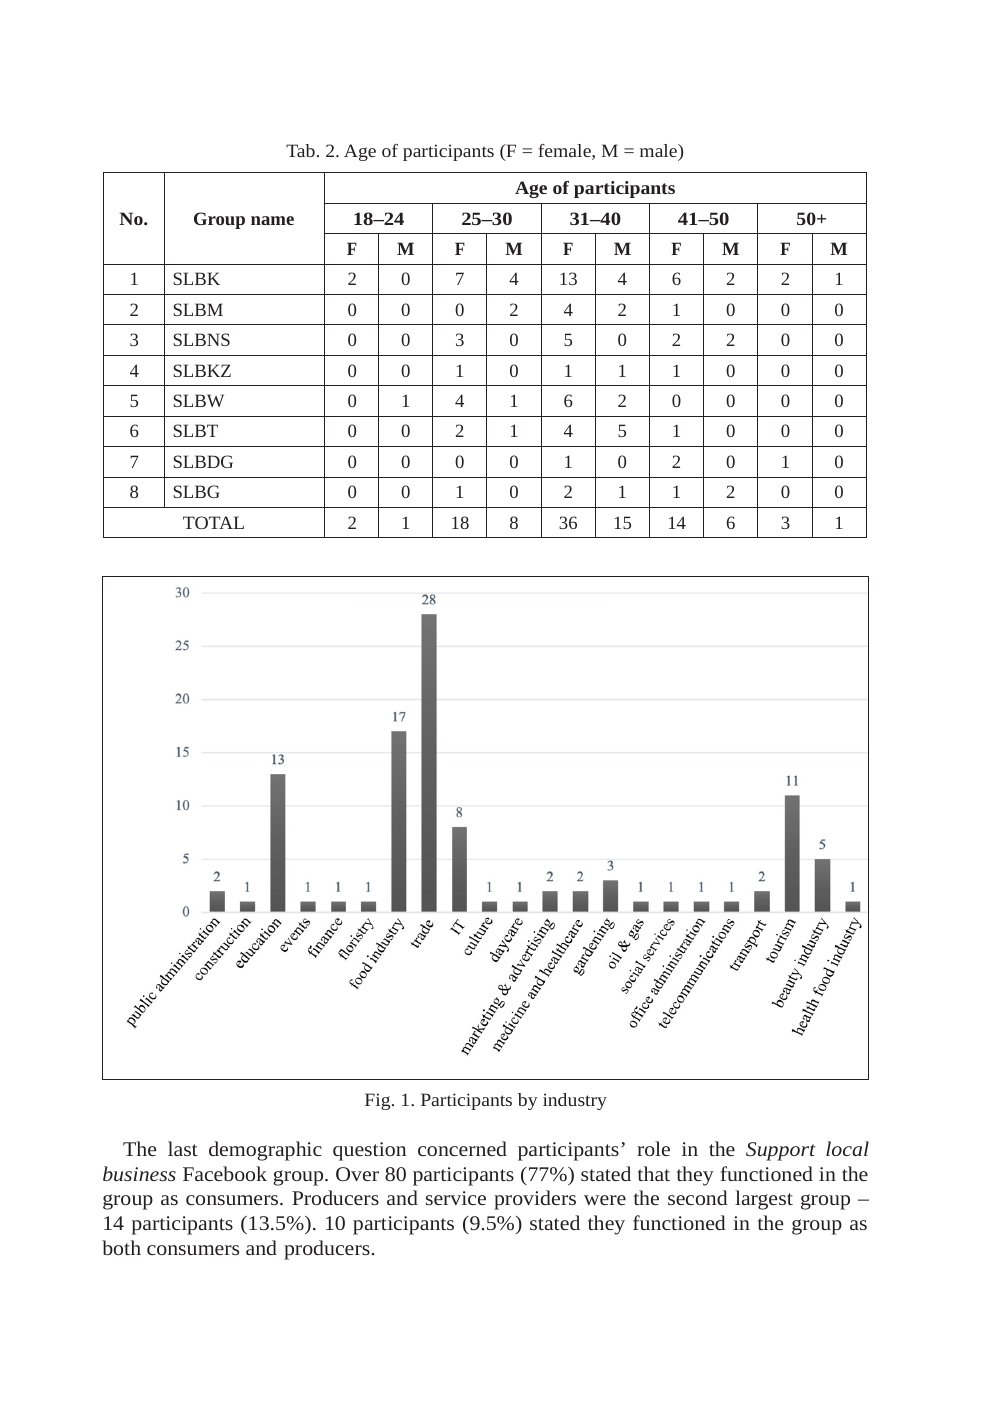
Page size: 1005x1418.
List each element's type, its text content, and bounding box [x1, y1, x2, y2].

table_cell 2 [487, 295, 541, 324]
table_cell 50+ [758, 204, 866, 233]
table_cell 1 [813, 265, 866, 294]
table_cell 6 [104, 417, 164, 446]
table_cell 0 [704, 417, 757, 446]
table_cell 4 [542, 417, 595, 446]
table_cell 0 [325, 417, 378, 446]
table_cell 0 [325, 325, 378, 355]
table_cell 0 [758, 325, 812, 355]
table_cell 8 [104, 478, 164, 507]
table_cell 6 [542, 386, 595, 416]
table_cell SLBM [165, 295, 324, 324]
table_cell 0 [813, 295, 866, 324]
table_cell 0 [487, 325, 541, 355]
table_cell 1 [596, 478, 649, 507]
table_cell 0 [379, 325, 432, 355]
table_cell 0 [758, 386, 812, 416]
table_cell SLBNS [165, 325, 324, 355]
table_cell F [325, 234, 378, 263]
table_cell 1 [487, 417, 541, 446]
text Tab. 2. Age of participants (F = female, M = male) [283, 140, 688, 162]
table_cell F [542, 234, 595, 263]
table_cell 0 [325, 478, 378, 507]
table_cell 0 [379, 356, 432, 385]
table_cell M [813, 234, 866, 263]
table_cell SLBW [165, 386, 324, 416]
table_cell TOTAL [104, 508, 324, 537]
table_cell 2 [650, 447, 703, 476]
table_cell 18 [433, 508, 486, 537]
table_cell 1 [379, 508, 432, 537]
table_cell 0 [379, 295, 432, 324]
table_cell 3 [433, 325, 486, 355]
table_cell 0 [379, 447, 432, 476]
table_cell 6 [650, 265, 703, 294]
table_cell 1 [542, 356, 595, 385]
table_cell 14 [650, 508, 703, 537]
table_cell SLBDG [165, 447, 324, 476]
table_cell 0 [704, 447, 757, 476]
table_cell 0 [379, 265, 432, 294]
table_cell 4 [433, 386, 486, 416]
table_cell 0 [379, 417, 432, 446]
table_cell 18–24 [325, 204, 432, 233]
table_cell 13 [542, 265, 595, 294]
table_cell 3 [758, 508, 812, 537]
table_cell SLBKZ [165, 356, 324, 385]
table_cell 4 [487, 265, 541, 294]
table_cell 0 [758, 478, 812, 507]
table_cell 0 [704, 356, 757, 385]
table_cell 2 [325, 265, 378, 294]
table_cell SLBG [165, 478, 324, 507]
table_cell 1 [433, 356, 486, 385]
table_cell 1 [758, 447, 812, 476]
table_cell 0 [704, 295, 757, 324]
text Fig. 1. Participants by industry [283, 581, 688, 1110]
table_cell 0 [758, 295, 812, 324]
table_cell M [487, 234, 541, 263]
table_cell 4 [542, 295, 595, 324]
table_cell 1 [650, 478, 703, 507]
table_cell 25–30 [433, 204, 541, 233]
table_cell 0 [596, 325, 649, 355]
table_cell 6 [704, 508, 757, 537]
table_cell 0 [758, 417, 812, 446]
table_cell 15 [596, 508, 649, 537]
table_cell 5 [104, 386, 164, 416]
table_cell 1 [542, 447, 595, 476]
table_cell 3 [104, 325, 164, 355]
table_cell 1 [813, 508, 866, 537]
table_cell 2 [704, 265, 757, 294]
table_cell F [758, 234, 812, 263]
table_cell 2 [704, 478, 757, 507]
table_cell 2 [104, 295, 164, 324]
table_cell 8 [487, 508, 541, 537]
table_cell 0 [813, 356, 866, 385]
table_cell 0 [325, 295, 378, 324]
table_cell 4 [104, 356, 164, 385]
table_cell 7 [433, 265, 486, 294]
table_cell 0 [487, 478, 541, 507]
table_cell 0 [813, 447, 866, 476]
table_cell 0 [813, 478, 866, 507]
table_cell 0 [813, 417, 866, 446]
table_cell 2 [758, 265, 812, 294]
table_cell 0 [325, 447, 378, 476]
text The last demographic question concerned participants’ role in the Support local business Facebook group. Over 80 participants (77%) stated that they functioned in the group as consumers. Producers and service providers were the second largest group – 14 participants (13.5%). 10 participants (9.5%) stated they functioned in the group as both consumers and producers. [102, 1137, 869, 1260]
table_cell SLBT [165, 417, 324, 446]
table_cell 1 [596, 356, 649, 385]
table_cell F [650, 234, 703, 263]
table_header Group name [165, 173, 324, 263]
table_cell 1 [487, 386, 541, 416]
table_cell 2 [704, 325, 757, 355]
table_cell 41–50 [650, 204, 757, 233]
table_header Age of participants [325, 173, 866, 203]
picture [103, 577, 868, 1079]
table_cell 7 [104, 447, 164, 476]
table_cell 0 [487, 356, 541, 385]
table_cell 2 [542, 478, 595, 507]
table_cell 2 [596, 386, 649, 416]
table_cell 0 [325, 386, 378, 416]
table_cell 2 [325, 508, 378, 537]
table_cell M [596, 234, 649, 263]
table_cell 0 [379, 478, 432, 507]
table_cell 36 [542, 508, 595, 537]
table_cell 2 [596, 295, 649, 324]
table_cell 0 [704, 386, 757, 416]
table_cell M [704, 234, 757, 263]
table_cell 0 [650, 386, 703, 416]
table_cell 0 [325, 356, 378, 385]
table_cell 1 [104, 265, 164, 294]
table_cell 0 [758, 356, 812, 385]
table_cell 2 [433, 417, 486, 446]
table_cell 4 [596, 265, 649, 294]
table_cell 5 [542, 325, 595, 355]
table_cell 5 [596, 417, 649, 446]
table_cell SLBK [165, 265, 324, 294]
table_cell 0 [487, 447, 541, 476]
table_cell 1 [650, 295, 703, 324]
table_cell 0 [433, 447, 486, 476]
table_cell 1 [379, 386, 432, 416]
table_cell 0 [433, 295, 486, 324]
table_cell 31–40 [542, 204, 649, 233]
table_header No. [104, 173, 164, 263]
table_cell 0 [813, 325, 866, 355]
table_cell 0 [813, 386, 866, 416]
table_cell 1 [650, 356, 703, 385]
table_cell 0 [596, 447, 649, 476]
table_cell 1 [650, 417, 703, 446]
table_cell M [379, 234, 432, 263]
table_cell F [433, 234, 486, 263]
table_cell 1 [433, 478, 486, 507]
table_cell 2 [650, 325, 703, 355]
